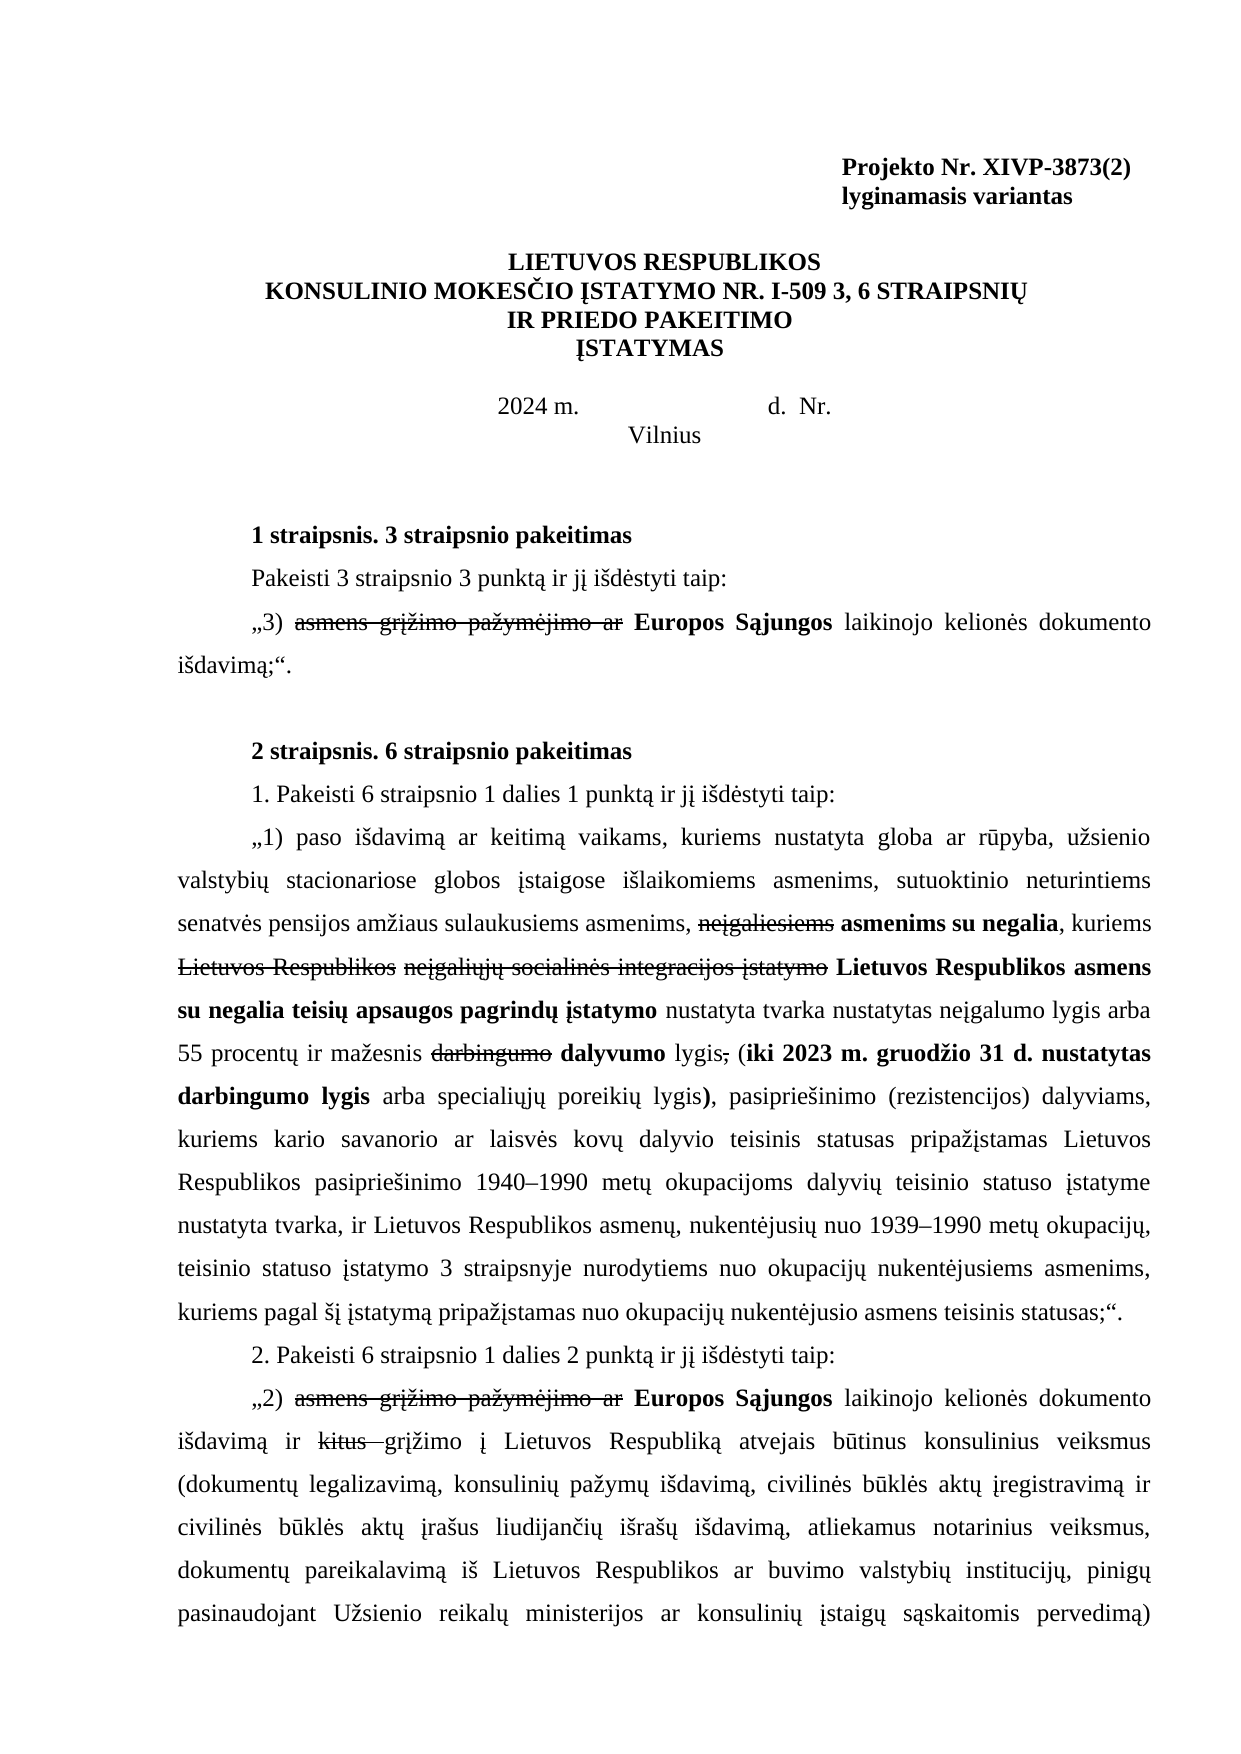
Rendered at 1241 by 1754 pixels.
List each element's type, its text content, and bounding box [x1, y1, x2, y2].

text 1 straipsnis. 3 straipsnio pakeitimas [177, 520, 1152, 549]
text „3) asmens grįžimo pažymėjimo ar Europos Sąjungos laikinojo kelionės dokumento išdavimą;“. [177, 607, 1152, 678]
text „2) asmens grįžimo pažymėjimo ar Europos Sąjungos laikinojo kelionės dokumento išdavimą ir kitus grįžimo į Lietuvos Respubliką atvejais būtinus konsulinius veiksmus (dokumentų legalizavimą, konsulinių pažymų išdavimą, civilinės būklės aktų įregistravimą ir civilinės būklės aktų įrašus liudijančių išrašų išdavimą, atliekamus notarinius veiksmus, dokumentų pareikalavimą iš Lietuvos Respublikos ar buvimo valstybių institucijų, pinigų pasinaudojant Užsienio reikalų ministerijos ar konsulinių įstaigų sąskaitomis pervedimą) [177, 1383, 1152, 1627]
subtitle Projekto Nr. XIVP-3873(2) [842, 152, 1152, 181]
text KONSULINIO MOKESČIO ĮSTATYMO NR. I-509 3, 6 STRAIPSNIŲ [177, 276, 1122, 305]
text 1. Pakeisti 6 straipsnio 1 dalies 1 punktą ir jį išdėstyti taip: [177, 779, 1152, 808]
text 2 straipsnis. 6 straipsnio pakeitimas [177, 736, 1152, 765]
text lyginamasis variantas [842, 181, 1152, 210]
text „1) paso išdavimą ar keitimą vaikams, kuriems nustatyta globa ar rūpyba, užsienio valstybių stacionariose globos įstaigose išlaikomiems asmenims, sutuoktinio neturintiems senatvės pensijos amžiaus sulaukusiems asmenims, neįgaliesiems asmenims su negalia, kuriems Lietuvos Respublikos neįgaliųjų socialinės integracijos įstatymo Lietuvos Respublikos asmens su negalia teisių apsaugos pagrindų įstatymo nustatyta tvarka nustatytas neįgalumo lygis arba 55 procentų ir mažesnis darbingumo dalyvumo lygis, (iki 2023 m. gruodžio 31 d. nustatytas darbingumo lygis arba specialiųjų poreikių lygis), pasipriešinimo (rezistencijos) dalyviams, kuriems kario savanorio ar laisvės kovų dalyvio teisinis statusas pripažįstamas Lietuvos Respublikos pasipriešinimo 1940–1990 metų okupacijoms dalyvių teisinio statuso įstatyme nustatyta tvarka, ir Lietuvos Respublikos asmenų, nukentėjusių nuo 1939–1990 metų okupacijų, teisinio statuso įstatymo 3 straipsnyje nurodytiems nuo okupacijų nukentėjusiems asmenims, kuriems pagal šį įstatymą pripažįstamas nuo okupacijų nukentėjusio asmens teisinis statusas;“. [177, 822, 1152, 1325]
text LIETUVOS RESPUBLIKOS [177, 247, 1152, 276]
text Pakeisti 3 straipsnio 3 punktą ir jį išdėstyti taip: [177, 563, 1152, 592]
text ĮSTATYMAS [177, 333, 1122, 362]
text Vilnius [177, 420, 1152, 448]
text IR PRIEDO PAKEITIMO [177, 305, 1122, 333]
text 2. Pakeisti 6 straipsnio 1 dalies 2 punktą ir jį išdėstyti taip: [177, 1340, 1152, 1368]
text 2024 m. d. Nr. [177, 391, 1152, 420]
